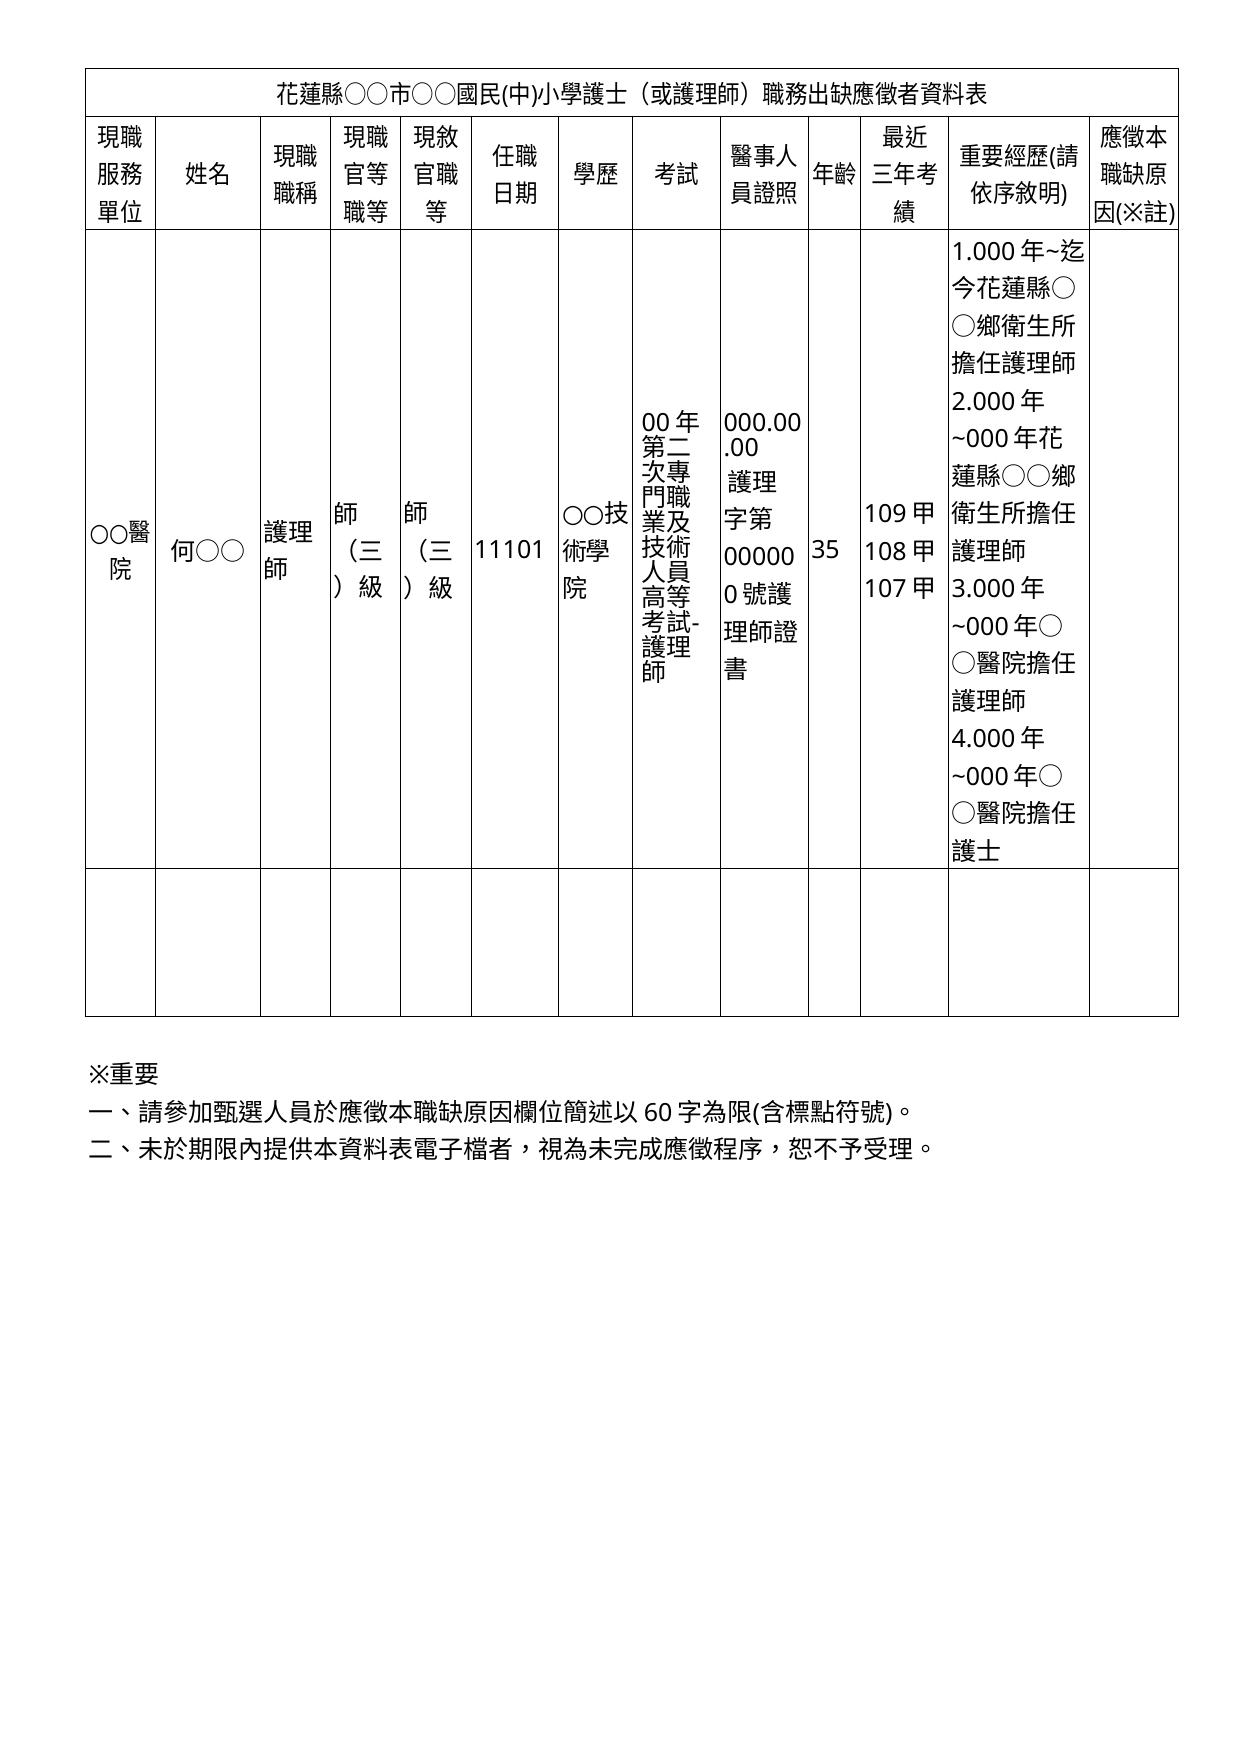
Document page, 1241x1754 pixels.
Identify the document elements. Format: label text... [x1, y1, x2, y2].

table_cell 1.000年~迄今花蓮縣○○鄉衛生所擔任護理師 2.000年~000年花蓮縣○○鄉衛生所擔任護理師 3.000年~000年○○醫院擔任護理師 4.000年~000年○○醫院擔任護士 [949, 230, 1089, 868]
table_cell [1090, 230, 1178, 868]
table_cell [721, 869, 808, 1016]
table_cell 現職 職稱 [261, 117, 330, 229]
table_cell [861, 869, 948, 1016]
text 一、請參加甄選人員於應徵本職缺原因欄位簡述以60字為限(含標點符號)。 [89, 1092, 1181, 1129]
table_cell ○○技術學院 [559, 230, 632, 868]
table_cell [809, 869, 860, 1016]
table_cell [401, 869, 471, 1016]
table_cell [261, 869, 330, 1016]
table_cell 現敘 官職等 [401, 117, 471, 229]
table_cell [472, 869, 558, 1016]
table_cell 醫事人員證照 [721, 117, 808, 229]
table_cell 學歷 [559, 117, 632, 229]
table_cell [331, 869, 400, 1016]
table_cell 考試 [633, 117, 720, 229]
table_cell ○○醫院 [86, 230, 155, 868]
table_cell [156, 869, 260, 1016]
text ※重要 [89, 1054, 1181, 1092]
table_cell 年齡 [809, 117, 860, 229]
table_cell [86, 869, 155, 1016]
table_cell 護理師 [261, 230, 330, 868]
table_cell 重要經歷(請依序敘明) [949, 117, 1089, 229]
table_cell [949, 869, 1089, 1016]
table_cell [559, 869, 632, 1016]
table_cell [633, 869, 720, 1016]
table_cell 應徵本職缺原因(※註) [1090, 117, 1178, 229]
table_cell 任職 日期 [472, 117, 558, 229]
table_cell 現職 官等職等 [331, 117, 400, 229]
table_cell 109甲 108甲 107甲 [861, 230, 948, 868]
table_cell [1090, 869, 1178, 1016]
table_cell 師（三）級 [401, 230, 471, 868]
table_cell 姓名 [156, 117, 260, 229]
table_header 花蓮縣○○市○○國民(中)小學護士（或護理師）職務出缺應徵者資料表 [86, 69, 1178, 116]
table_cell 000.00.00 護理字第000000號護理師證書 [721, 230, 808, 868]
table_cell 何○○ [156, 230, 260, 868]
table_cell 現職服務 單位 [86, 117, 155, 229]
table_cell 35 [809, 230, 860, 868]
table_cell 11101 [472, 230, 558, 868]
table_cell 最近 三年考績 [861, 117, 948, 229]
table_cell 00年第二次專門職業及技術人員高等考試-護理師 [633, 230, 720, 868]
table_cell 師（三）級 [331, 230, 400, 868]
text 二、未於期限內提供本資料表電子檔者，視為未完成應徵程序，恕不予受理。 [89, 1129, 1181, 1167]
